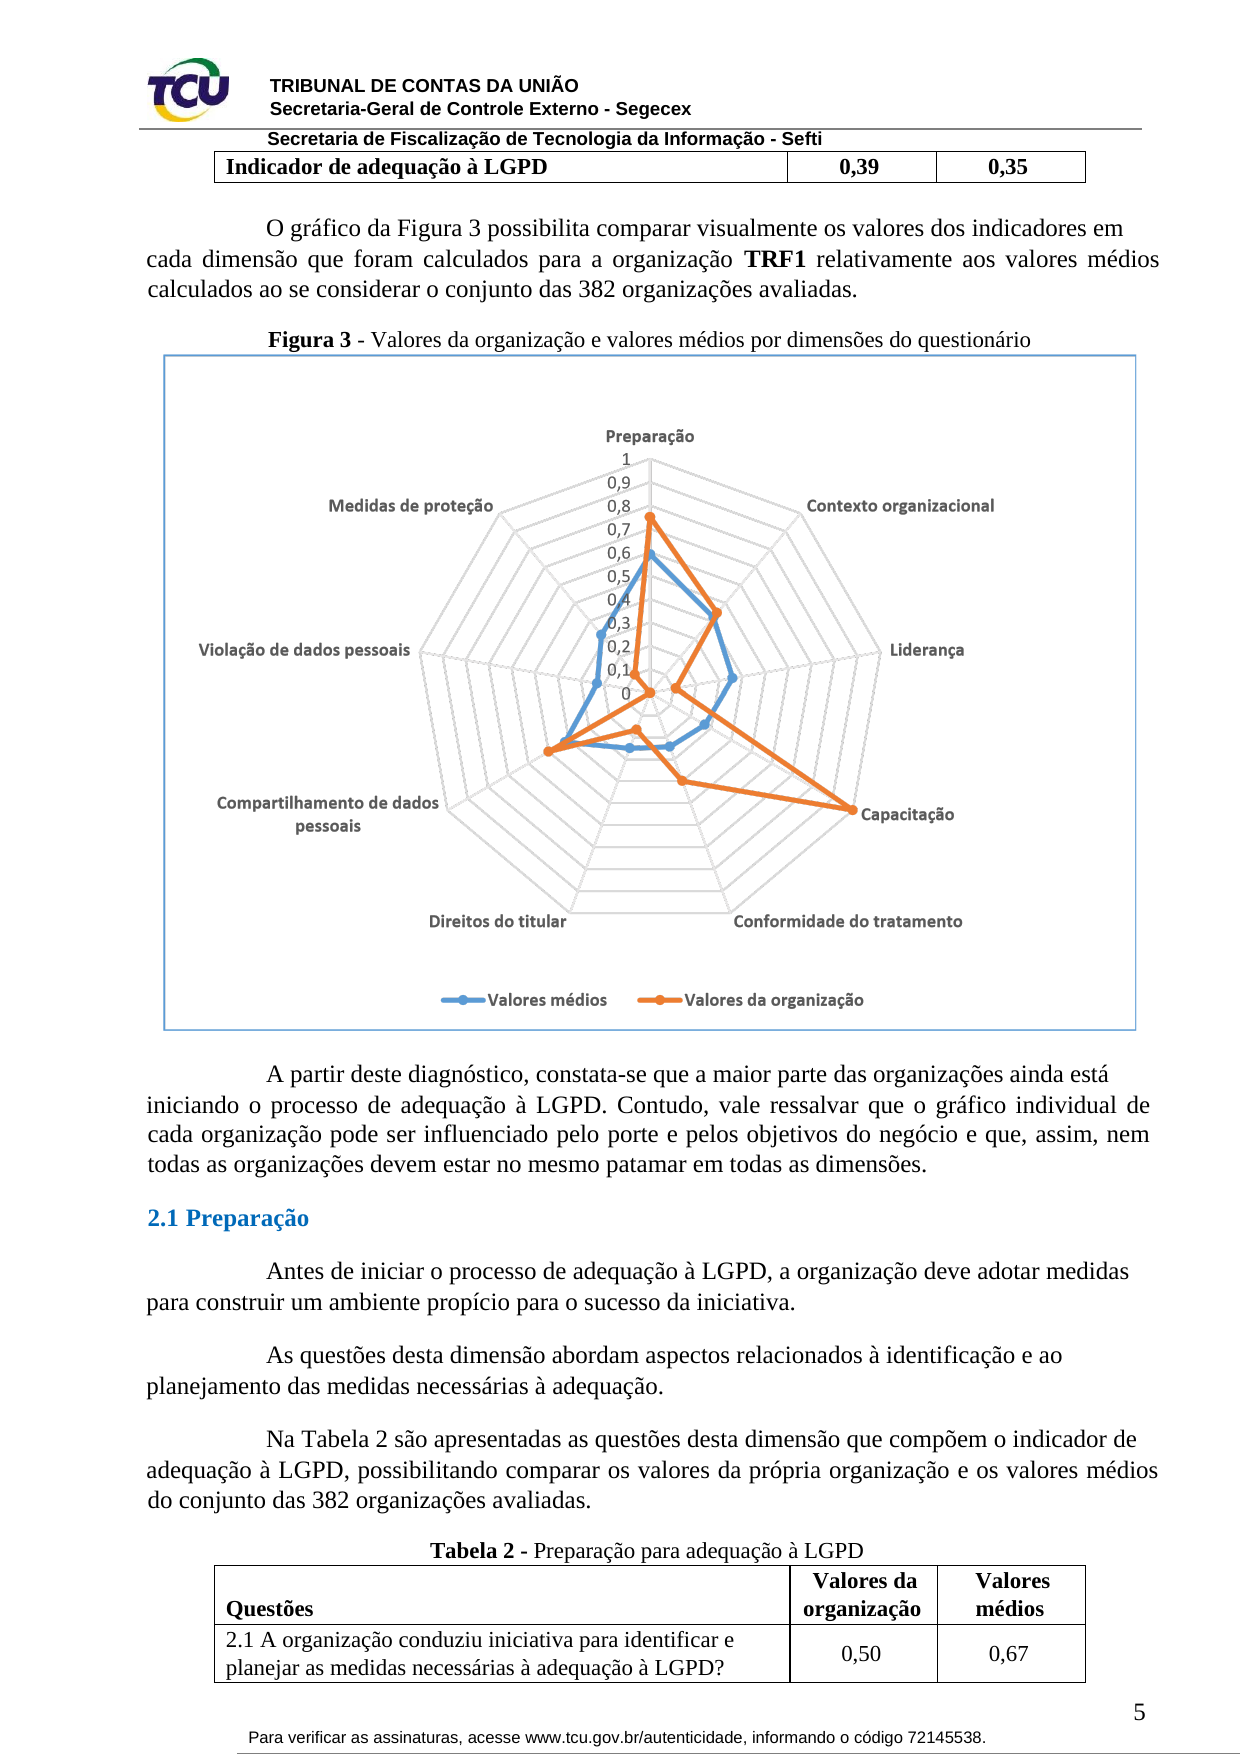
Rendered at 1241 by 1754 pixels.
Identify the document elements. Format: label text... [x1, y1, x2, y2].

text adequação à LGPD, possibilitando comparar os valores da própria organização e os valores médios do conjunto das 382 organizações avaliadas. [146, 1455, 1160, 1514]
text Tabela 2 - Preparação para adequação à LGPD [148, 1537, 1152, 1563]
text planejamento das medidas necessárias à adequação. [146, 1371, 1160, 1400]
text A partir deste diagnóstico, constata-se que a maior parte das organizações ainda está [266, 1059, 1160, 1088]
text Na Tabela 2 são apresentadas as questões desta dimensão que compõem o indicador de [266, 1424, 1160, 1453]
table_header Valores médios [938, 1566, 1085, 1623]
text cada dimensão que foram calculados para a organização TRF1 relativamente aos valores médios calculados ao se considerar o conjunto das 382 organizações avaliadas. [146, 244, 1160, 303]
table_cell 0,39 [788, 152, 936, 182]
text O gráfico da Figura 3 possibilita comparar visualmente os valores dos indicadores em [266, 213, 1160, 242]
table_cell Indicador de adequação à LGPD [215, 152, 787, 182]
subtitle 2.1 Preparação [147, 1203, 1160, 1232]
text para construir um ambiente propício para o sucesso da iniciativa. [146, 1287, 1160, 1316]
table_cell 0,50 [791, 1625, 937, 1682]
table_cell 0,35 [937, 152, 1085, 182]
text iniciando o processo de adequação à LGPD. Contudo, vale ressalvar que o gráfico individual de cada organização pode ser influenciado pelo porte e pelos objetivos do negócio e que, assim, nem todas as organizações devem estar no mesmo patamar em todas as dimensões. [146, 1090, 1151, 1178]
picture [147, 58, 229, 122]
text As questões desta dimensão abordam aspectos relacionados à identificação e ao [266, 1340, 1160, 1369]
picture [162, 353, 1137, 1031]
table_cell 0,67 [938, 1625, 1085, 1682]
text Antes de iniciar o processo de adequação à LGPD, a organização deve adotar medidas [266, 1256, 1160, 1285]
table_header Valores da organização [791, 1566, 937, 1623]
table_cell 2.1 A organização conduziu iniciativa para identificar e planejar as medidas necessárias à adequação à LGPD? [215, 1625, 789, 1682]
text Figura 3 - Valores da organização e valores médios por dimensões do questionário [268, 326, 1160, 352]
table_header Questões [215, 1566, 789, 1623]
